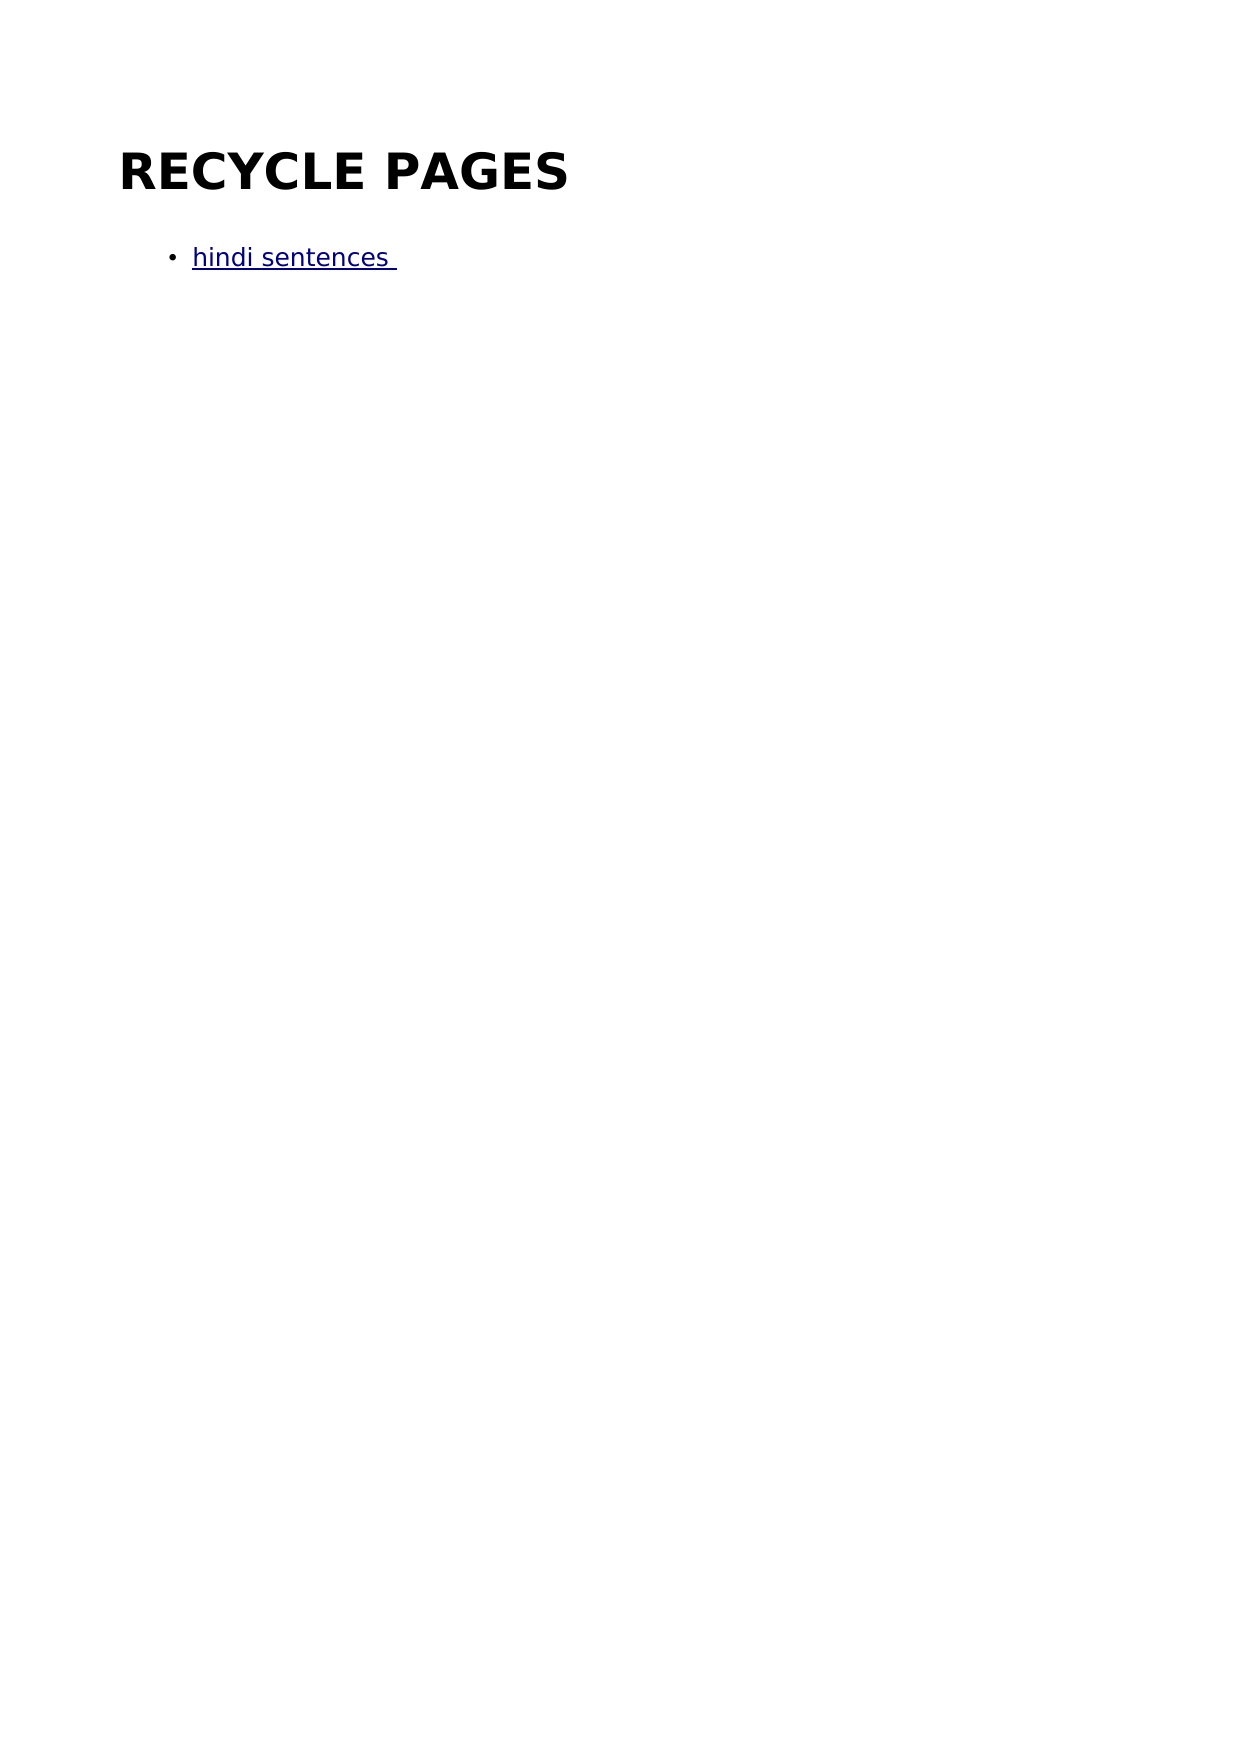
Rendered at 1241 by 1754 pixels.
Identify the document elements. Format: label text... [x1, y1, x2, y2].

list hindi sentences [177, 243, 1122, 272]
subtitle RECYCLE PAGES [118, 143, 1122, 201]
